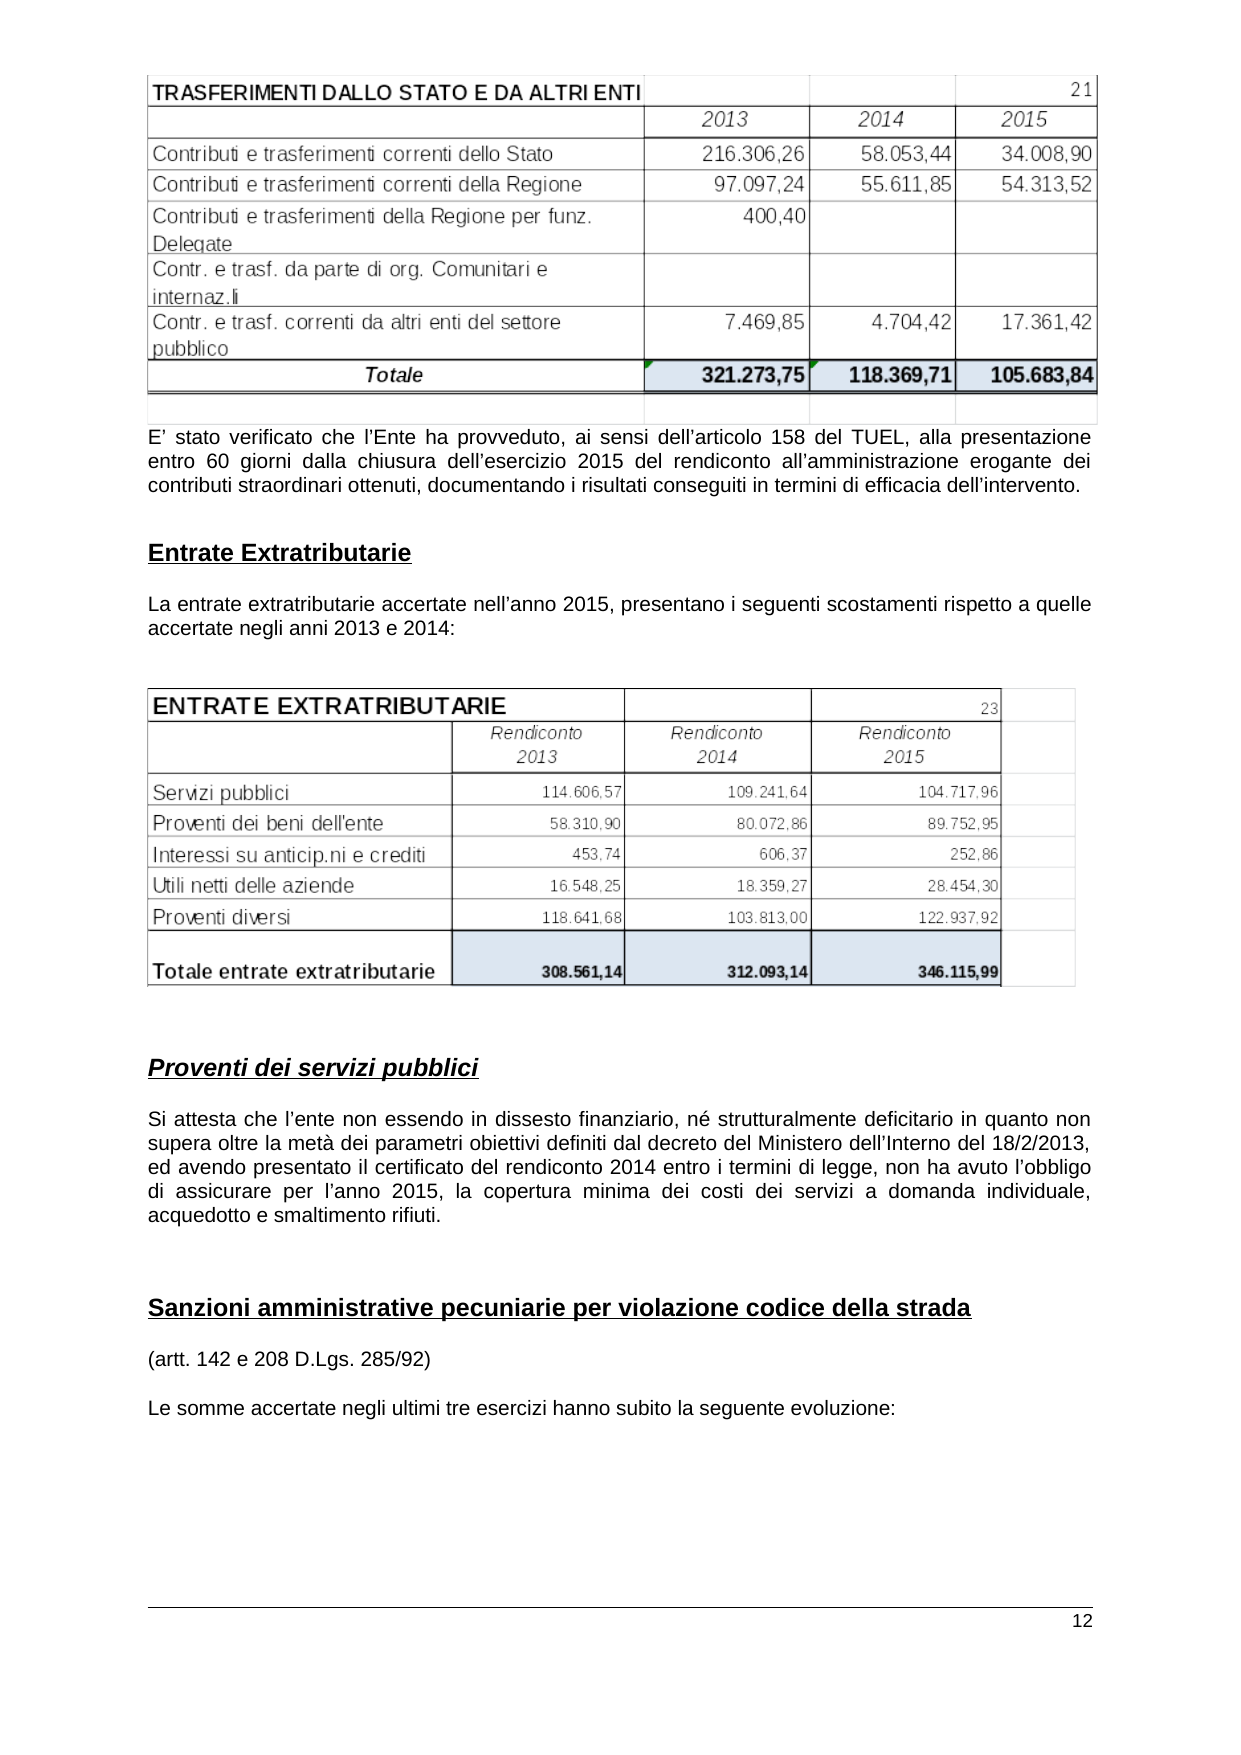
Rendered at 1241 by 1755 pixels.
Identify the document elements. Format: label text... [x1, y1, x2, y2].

text [958, 256, 1093, 305]
text [958, 308, 1093, 357]
text Si attesta che l’ente non essendo in dissesto finanziario, né strutturalmente deficitario in quanto non supera oltre la metà dei parametri obiettivi definiti dal decreto del Ministero dell’Interno del 18/2/2013, ed avendo presentato il certificato del rendiconto 2014 entro i termini di legge, non ha avuto l’obbligo di assicurare per l’anno 2015, la copertura minima dei costi dei servizi a domanda individuale, acquedotto e smaltimento rifiuti. [148, 1107, 1093, 1226]
text [811, 203, 954, 252]
text [149, 171, 643, 199]
text [149, 108, 643, 137]
text [149, 140, 643, 168]
text [645, 308, 807, 357]
subtitle Proventi dei servizi pubblici [148, 1053, 1093, 1082]
text E’ stato verificato che l’Ente ha provveduto, ai sensi dell’articolo 158 del TUEL, alla presentazione entro 60 giorni dalla chiusura dell’esercizio 2015 del rendiconto all’amministrazione erogante dei contributi straordinari ottenuti, documentando i risultati conseguiti in termini di efficacia dell’intervento. [148, 425, 1093, 497]
text Le somme accertate negli ultimi tre esercizi hanno subito la seguente evoluzione: [148, 1395, 1093, 1419]
text [149, 308, 643, 357]
text La entrate extratributarie accertate nell’anno 2015, presentano i seguenti scostamenti rispetto a quelle accertate negli anni 2013 e 2014: [148, 592, 1093, 640]
text [149, 362, 643, 390]
text [645, 256, 807, 305]
text (artt. 142 e 208 D.Lgs. 285/92) [148, 1346, 1093, 1370]
text [645, 203, 807, 252]
subtitle Sanzioni amministrative pecuniarie per violazione codice della strada [148, 1293, 1093, 1321]
text [958, 203, 1093, 252]
text [149, 76, 643, 104]
text [811, 256, 954, 305]
text [149, 396, 643, 423]
subtitle Entrate Extratributarie [148, 538, 1093, 567]
text [811, 308, 954, 357]
text [149, 256, 643, 305]
text [149, 203, 643, 252]
